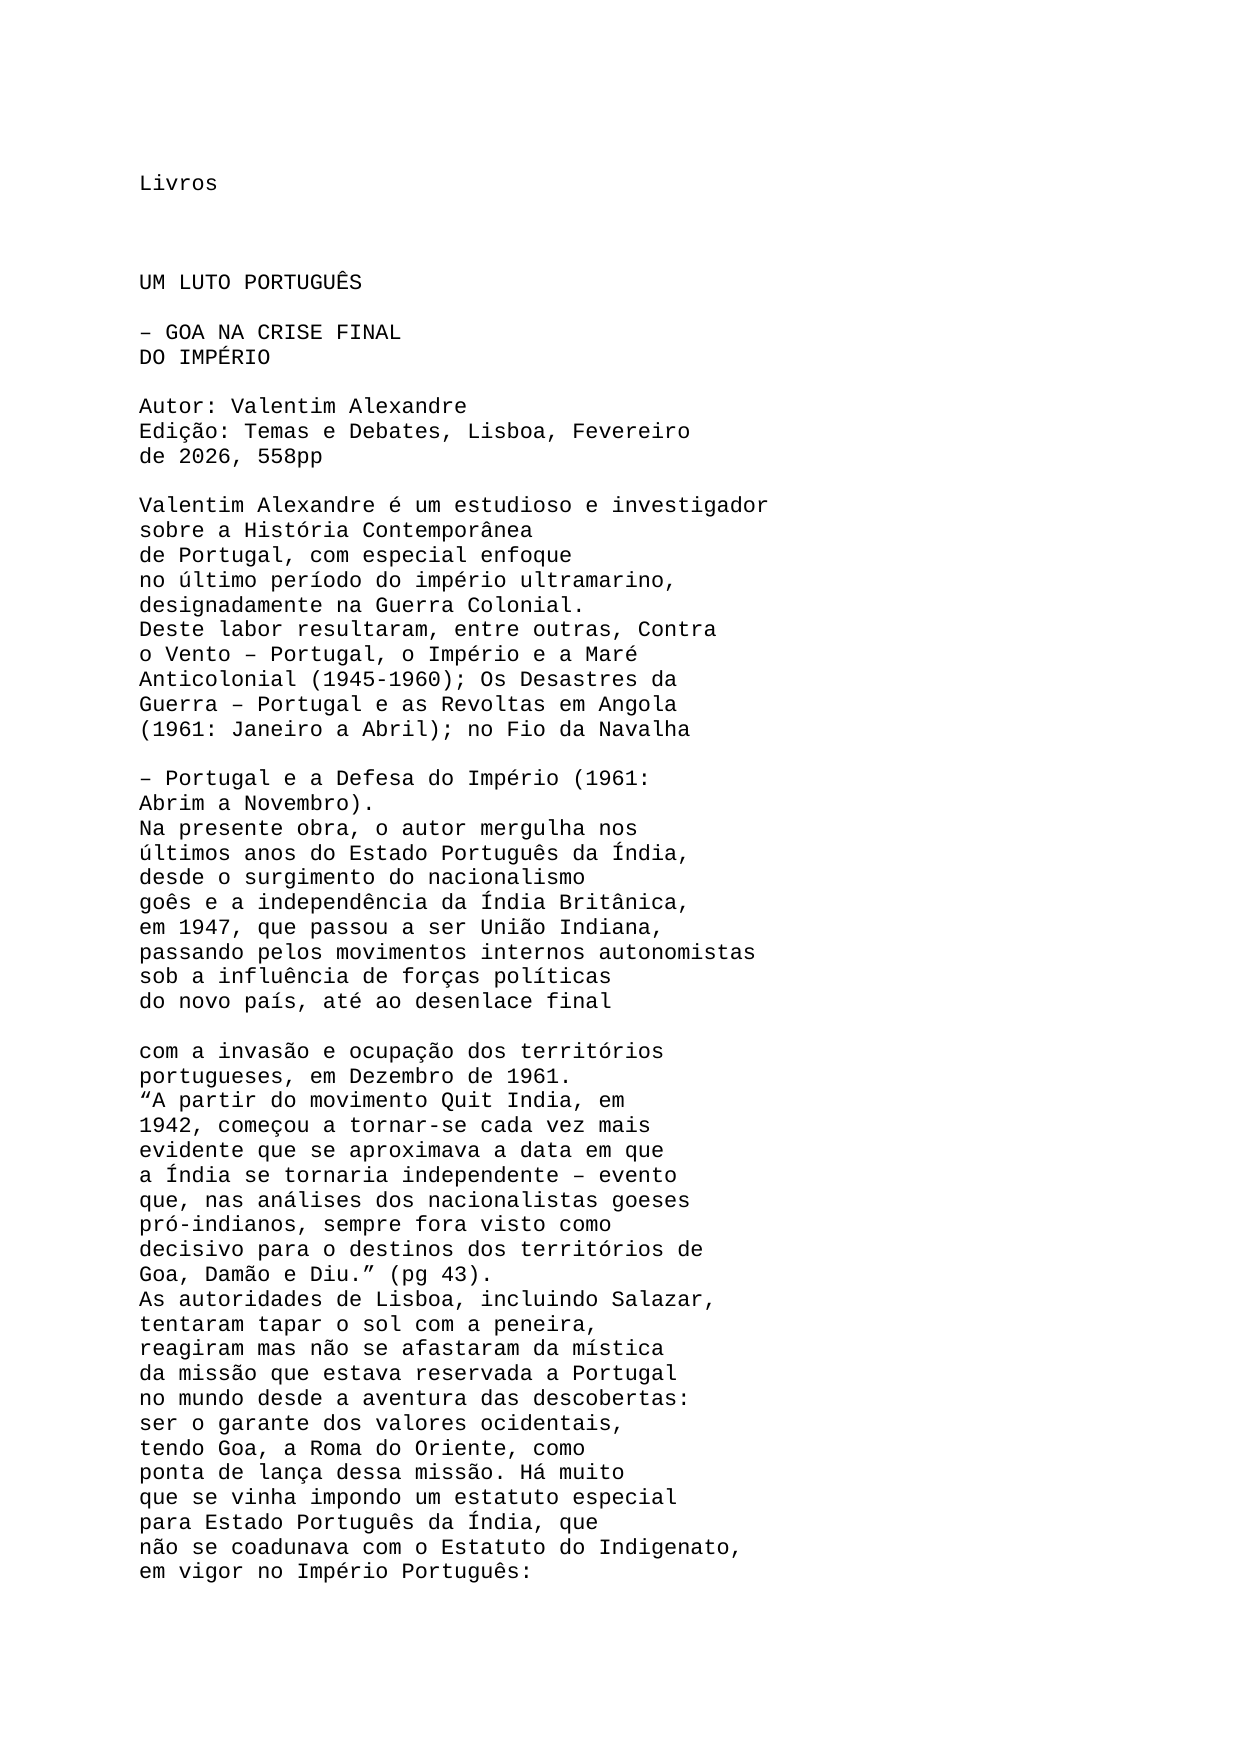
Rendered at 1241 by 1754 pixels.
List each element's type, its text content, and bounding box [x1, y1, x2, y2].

text no mundo desde a aventura das descobertas: [139, 1387, 1101, 1412]
text tendo Goa, a Roma do Oriente, como [139, 1437, 1101, 1462]
text Guerra – Portugal e as Revoltas em Angola [139, 693, 1101, 718]
text não se coadunava com o Estatuto do Indigenato, [139, 1536, 1101, 1561]
text Goa, Damão e Diu.” (pg 43). [139, 1263, 1101, 1288]
text goês e a independência da Índia Britânica, [139, 891, 1101, 916]
text em vigor no Império Português: [139, 1561, 1101, 1586]
text Na presente obra, o autor mergulha nos [139, 817, 1101, 842]
text passando pelos movimentos internos autonomistas [139, 941, 1101, 966]
text o Vento – Portugal, o Império e a Maré [139, 643, 1101, 668]
text portugueses, em Dezembro de 1961. [139, 1065, 1101, 1090]
text últimos anos do Estado Português da Índia, [139, 842, 1101, 867]
text tentaram tapar o sol com a peneira, [139, 1313, 1101, 1338]
text – GOA NA CRISE FINAL [139, 321, 1101, 346]
text para Estado Português da Índia, que [139, 1511, 1101, 1536]
text com a invasão e ocupação dos territórios [139, 1040, 1101, 1065]
text Anticolonial (1945-1960); Os Desastres da [139, 668, 1101, 693]
text designadamente na Guerra Colonial. [139, 594, 1101, 619]
text UM LUTO PORTUGUÊS [139, 272, 1101, 296]
text Abrim a Novembro). [139, 792, 1101, 817]
text Edição: Temas e Debates, Lisboa, Fevereiro [139, 420, 1101, 445]
text sobre a História Contemporânea [139, 519, 1101, 544]
text do novo país, até ao desenlace final [139, 991, 1101, 1015]
text reagiram mas não se afastaram da mística [139, 1338, 1101, 1362]
text sob a influência de forças políticas [139, 966, 1101, 991]
text Autor: Valentim Alexandre [139, 396, 1101, 420]
text ponta de lança dessa missão. Há muito [139, 1462, 1101, 1486]
text pró-indianos, sempre fora visto como [139, 1214, 1101, 1238]
text ser o garante dos valores ocidentais, [139, 1412, 1101, 1437]
text Valentim Alexandre é um estudioso e investigador [139, 495, 1101, 519]
text decisivo para o destinos dos territórios de [139, 1238, 1101, 1263]
text Deste labor resultaram, entre outras, Contra [139, 619, 1101, 643]
text DO IMPÉRIO [139, 346, 1101, 371]
text – Portugal e a Defesa do Império (1961: [139, 767, 1101, 792]
text que se vinha impondo um estatuto especial [139, 1486, 1101, 1511]
text de 2026, 558pp [139, 445, 1101, 470]
text 1942, começou a tornar-se cada vez mais [139, 1114, 1101, 1139]
text de Portugal, com especial enfoque [139, 544, 1101, 569]
text da missão que estava reservada a Portugal [139, 1362, 1101, 1387]
text (1961: Janeiro a Abril); no Fio da Navalha [139, 718, 1101, 743]
text “A partir do movimento Quit India, em [139, 1090, 1101, 1114]
text As autoridades de Lisboa, incluindo Salazar, [139, 1288, 1101, 1313]
text evidente que se aproximava a data em que [139, 1139, 1101, 1164]
text Livros [139, 172, 1101, 197]
text em 1947, que passou a ser União Indiana, [139, 916, 1101, 941]
text que, nas análises dos nacionalistas goeses [139, 1189, 1101, 1214]
text a Índia se tornaria independente – evento [139, 1164, 1101, 1189]
text no último período do império ultramarino, [139, 569, 1101, 594]
text desde o surgimento do nacionalismo [139, 867, 1101, 891]
